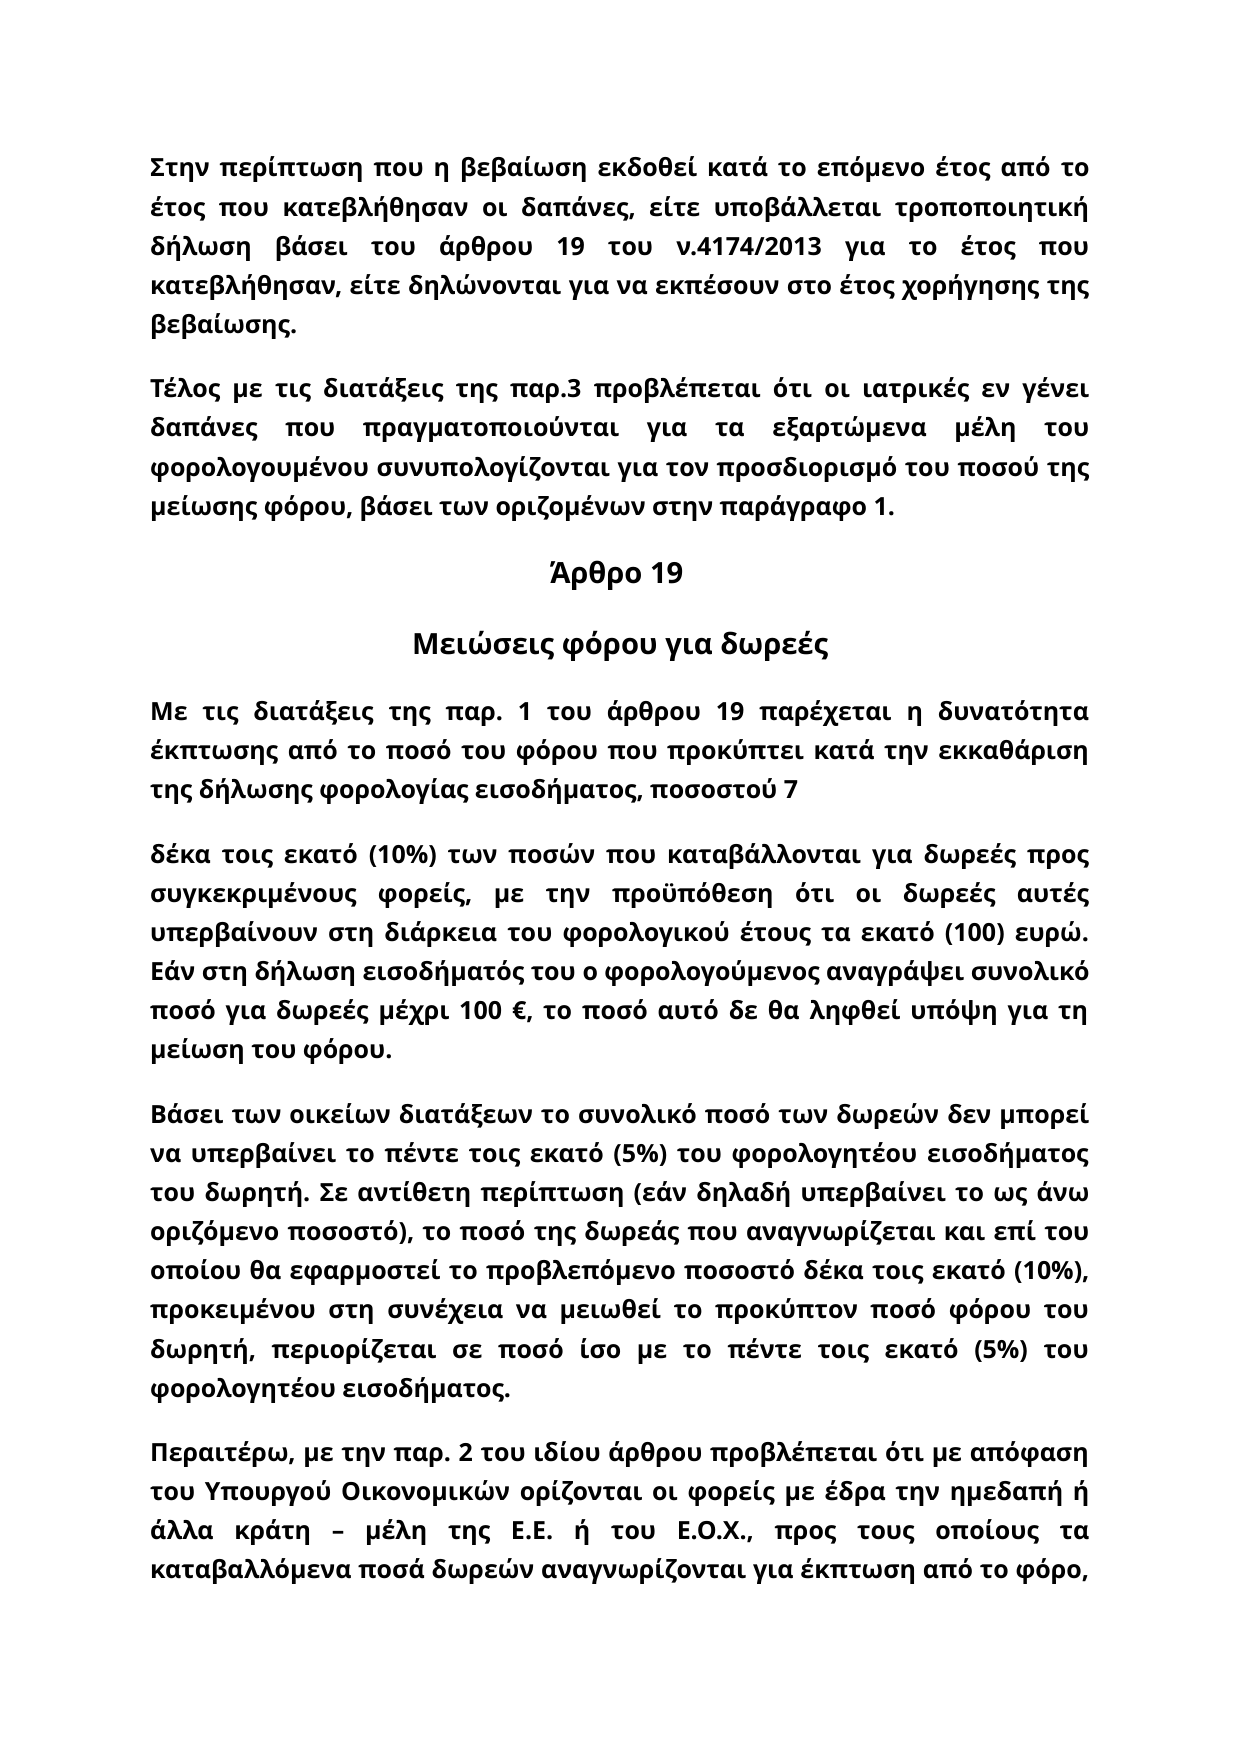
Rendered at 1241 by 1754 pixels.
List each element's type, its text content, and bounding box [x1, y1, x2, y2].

text Στην περίπτωση που η βεβαίωση εκδοθεί κατά το επόμενο έτος από το έτος που κατεβλήθησαν οι δαπάνες, είτε υποβάλλεται τροποποιητική δήλωση βάσει του άρθρου 19 του ν.4174/2013 για το έτος που κατεβλήθησαν, είτε δηλώνονται για να εκπέσουν στο έτος χορήγησης της βεβαίωσης. [150, 150, 1090, 341]
text Με τις διατάξεις της παρ. 1 του άρθρου 19 παρέχεται η δυνατότητα έκπτωσης από το ποσό του φόρου που προκύπτει κατά την εκκαθάριση της δήλωσης φορολογίας εισοδήματος, ποσοστού 7 [150, 694, 1090, 806]
subtitle Άρθρο 19 [150, 552, 1090, 592]
text Τέλος με τις διατάξεις της παρ.3 προβλέπεται ότι οι ιατρικές εν γένει δαπάνες που πραγματοποιούνται για τα εξαρτώμενα μέλη του φορολογουμένου συνυπολογίζονται για τον προσδιορισμό του ποσού της μείωσης φόρου, βάσει των οριζομένων στην παράγραφο 1. [150, 371, 1090, 522]
text δέκα τοις εκατό (10%) των ποσών που καταβάλλονται για δωρεές προς συγκεκριμένους φορείς, με την προϋπόθεση ότι οι δωρεές αυτές υπερβαίνουν στη διάρκεια του φορολογικού έτους τα εκατό (100) ευρώ. Εάν στη δήλωση εισοδήματός του ο φορολογούμενος αναγράψει συνολικό ποσό για δωρεές μέχρι 100 €, το ποσό αυτό δε θα ληφθεί υπόψη για τη μείωση του φόρου. [150, 836, 1090, 1066]
text Βάσει των οικείων διατάξεων το συνολικό ποσό των δωρεών δεν μπορεί να υπερβαίνει το πέντε τοις εκατό (5%) του φορολογητέου εισοδήματος του δωρητή. Σε αντίθετη περίπτωση (εάν δηλαδή υπερβαίνει το ως άνω οριζόμενο ποσοστό), το ποσό της δωρεάς που αναγνωρίζεται και επί του οποίου θα εφαρμοστεί το προβλεπόμενο ποσοστό δέκα τοις εκατό (10%), προκειμένου στη συνέχεια να μειωθεί το προκύπτον ποσό φόρου του δωρητή, περιορίζεται σε ποσό ίσο με το πέντε τοις εκατό (5%) του φορολογητέου εισοδήματος. [150, 1096, 1090, 1404]
text Περαιτέρω, με την παρ. 2 του ιδίου άρθρου προβλέπεται ότι με απόφαση του Υπουργού Οικονομικών ορίζονται οι φορείς με έδρα την ημεδαπή ή άλλα κράτη – μέλη της Ε.Ε. ή του Ε.Ο.Χ., προς τους οποίους τα καταβαλλόμενα ποσά δωρεών αναγνωρίζονται για έκπτωση από το φόρο, [150, 1434, 1090, 1586]
subtitle Μειώσεις φόρου για δωρεές [150, 623, 1090, 663]
